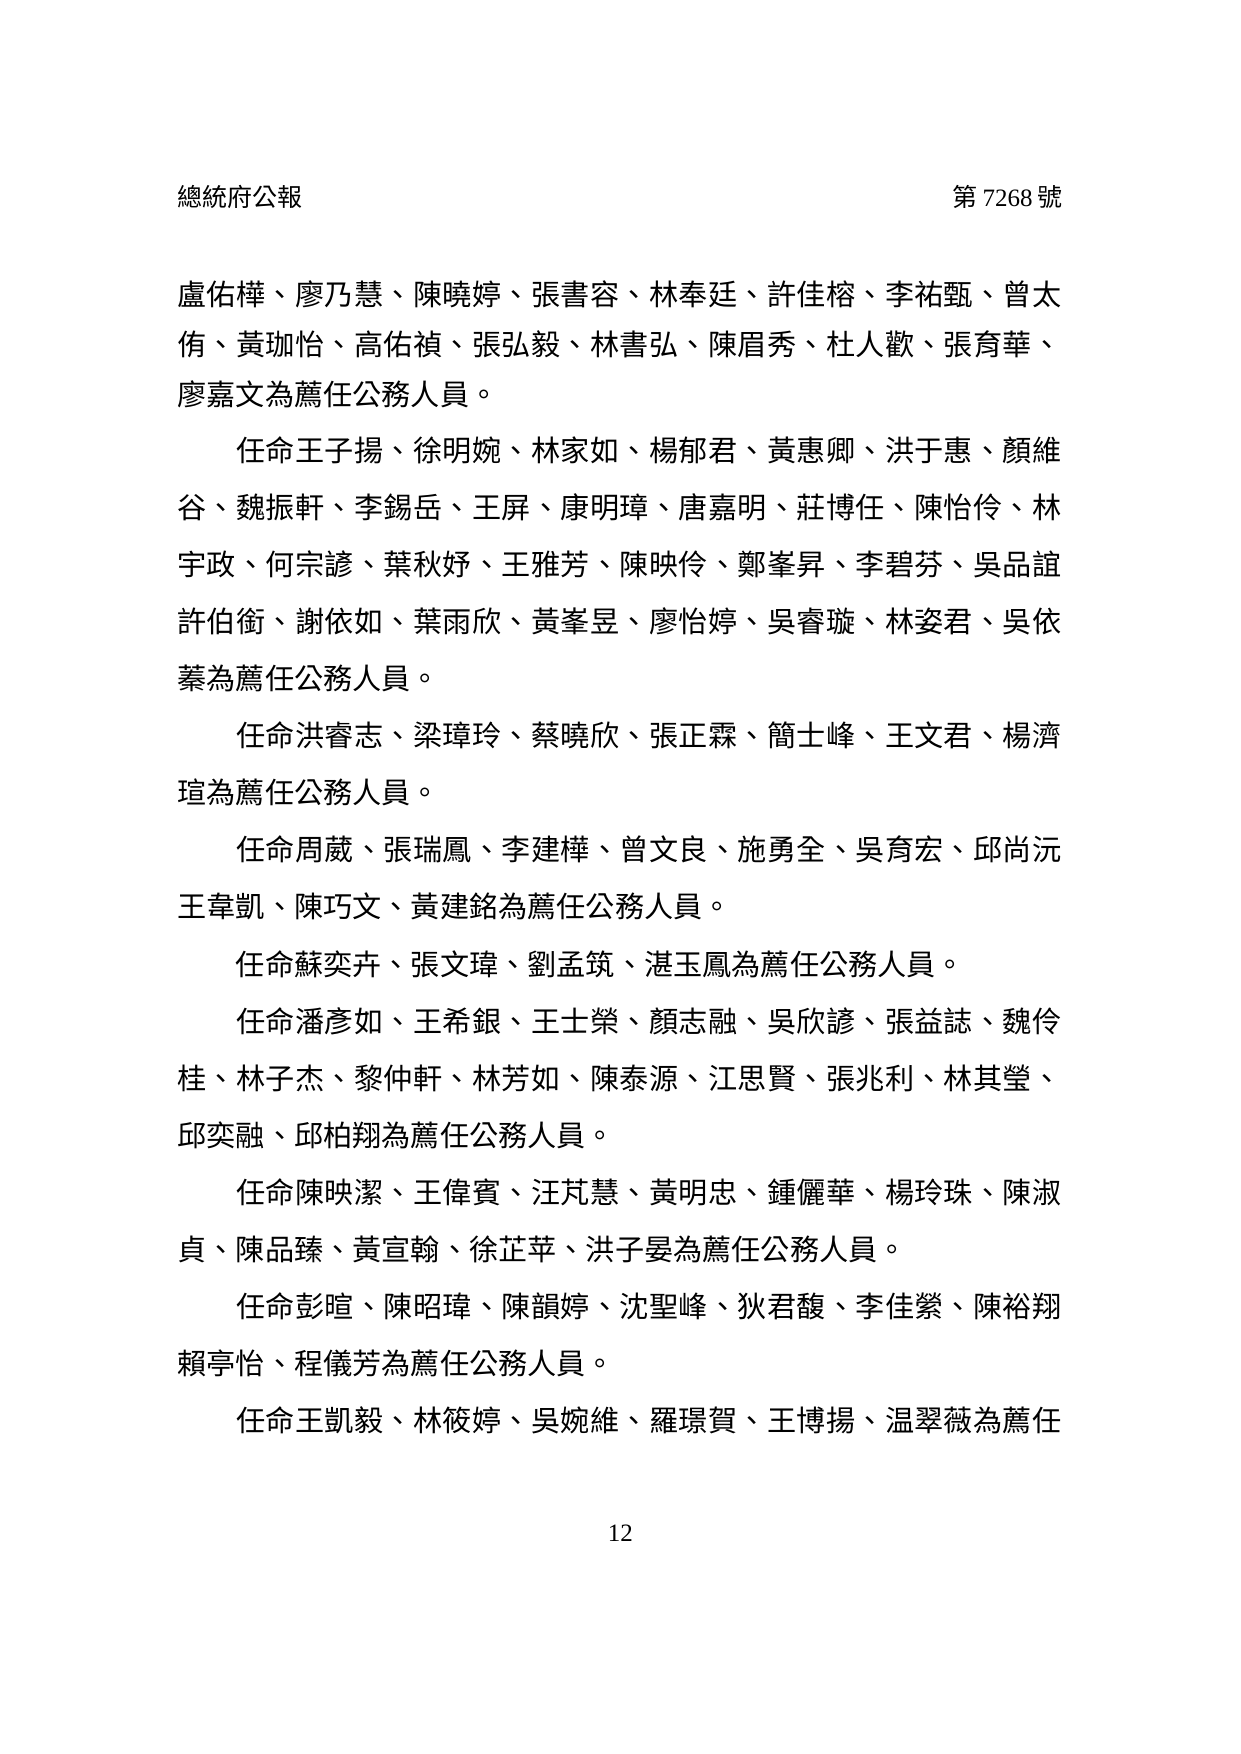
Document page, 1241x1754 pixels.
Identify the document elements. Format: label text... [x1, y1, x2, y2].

text 任命莊雯茹、陳佑儒、徐正鐘、黃詩淯、賴柏瑋、王秀燕、張世穎、余世鈞、陳彥伶、張雅綾、李宛芝、林佩萱、楊郁珊、洪毓婷、彭榆云、黃美禎、林律均、潘春燕、李文茵、顏碩亨、劉秉逸、張禮韻、簡呈澔、石儒晨、戴寧、陳怡華、陳美如、李事達、吳秉豫、廖家志、張紘韋、何積忠、周孟融、陳彥伶、周秉學、黃芮萁、林芯榆、鄭曳辰、李晴瑄、劉軒寧、蘇奕瑄、賴浿辰、蔡椀婷、劉威志、施瑋婷、張簡紋音、謝泓展、黃暐珉、李映宜、陳品倩、李家瑩、何思潔、涂瑩瑛、楊渝萍、湯明霖、鄭欣庭、陳昌楙、葉詠恩、王尚儀、高彣嫣、謝信棋、張維珊、湯婉琛、趙慧如、吳家福、游依萍、張瓊云、盧佑樺、廖乃慧、陳曉婷、張書容、林奉廷、許佳榕、李祐甄、曾太侑、黃珈怡、高佑禎、張弘毅、林書弘、陳眉秀、杜人歡、張育華、廖嘉文為薦任公務人員。 [177, 266, 1063, 416]
text 任命洪睿志、梁璋玲、蔡曉欣、張正霖、簡士峰、王文君、楊濟瑄為薦任公務人員。 [177, 701, 1063, 815]
text 任命蘇奕卉、張文瑋、劉孟筑、湛玉鳳為薦任公務人員。 [177, 929, 1063, 986]
text 任命陳映潔、王偉賓、汪芃慧、黃明忠、鍾儷華、楊玲珠、陳淑貞、陳品臻、黃宣翰、徐芷苹、洪子晏為薦任公務人員。 [177, 1158, 1063, 1272]
text 任命周葳、張瑞鳳、李建樺、曾文良、施勇全、吳育宏、邱尚沅、王韋凱、陳巧文、黃建銘為薦任公務人員。 [177, 815, 1063, 929]
text 任命王子揚、徐明婉、林家如、楊郁君、黃惠卿、洪于惠、顏維谷、魏振軒、李錫岳、王屏、康明璋、唐嘉明、莊博任、陳怡伶、林宇政、何宗諺、葉秋妤、王雅芳、陳映伶、鄭峯昇、李碧芬、吳品誼、許伯銜、謝依如、葉雨欣、黃峯昱、廖怡婷、吳睿璇、林姿君、吳依蓁為薦任公務人員。 [177, 416, 1063, 701]
text 任命彭暄、陳昭瑋、陳韻婷、沈聖峰、狄君馥、李佳縈、陳裕翔、賴亭怡、程儀芳為薦任公務人員。 [177, 1272, 1063, 1386]
text 任命王凱毅、林筱婷、吳婉維、羅璟賀、王博揚、温翠薇為薦任 [177, 1386, 1063, 1443]
text 任命潘彥如、王希銀、王士榮、顏志融、吳欣諺、張益誌、魏伶桂、林子杰、黎仲軒、林芳如、陳泰源、江思賢、張兆利、林其瑩、邱奕融、邱柏翔為薦任公務人員。 [177, 986, 1063, 1158]
